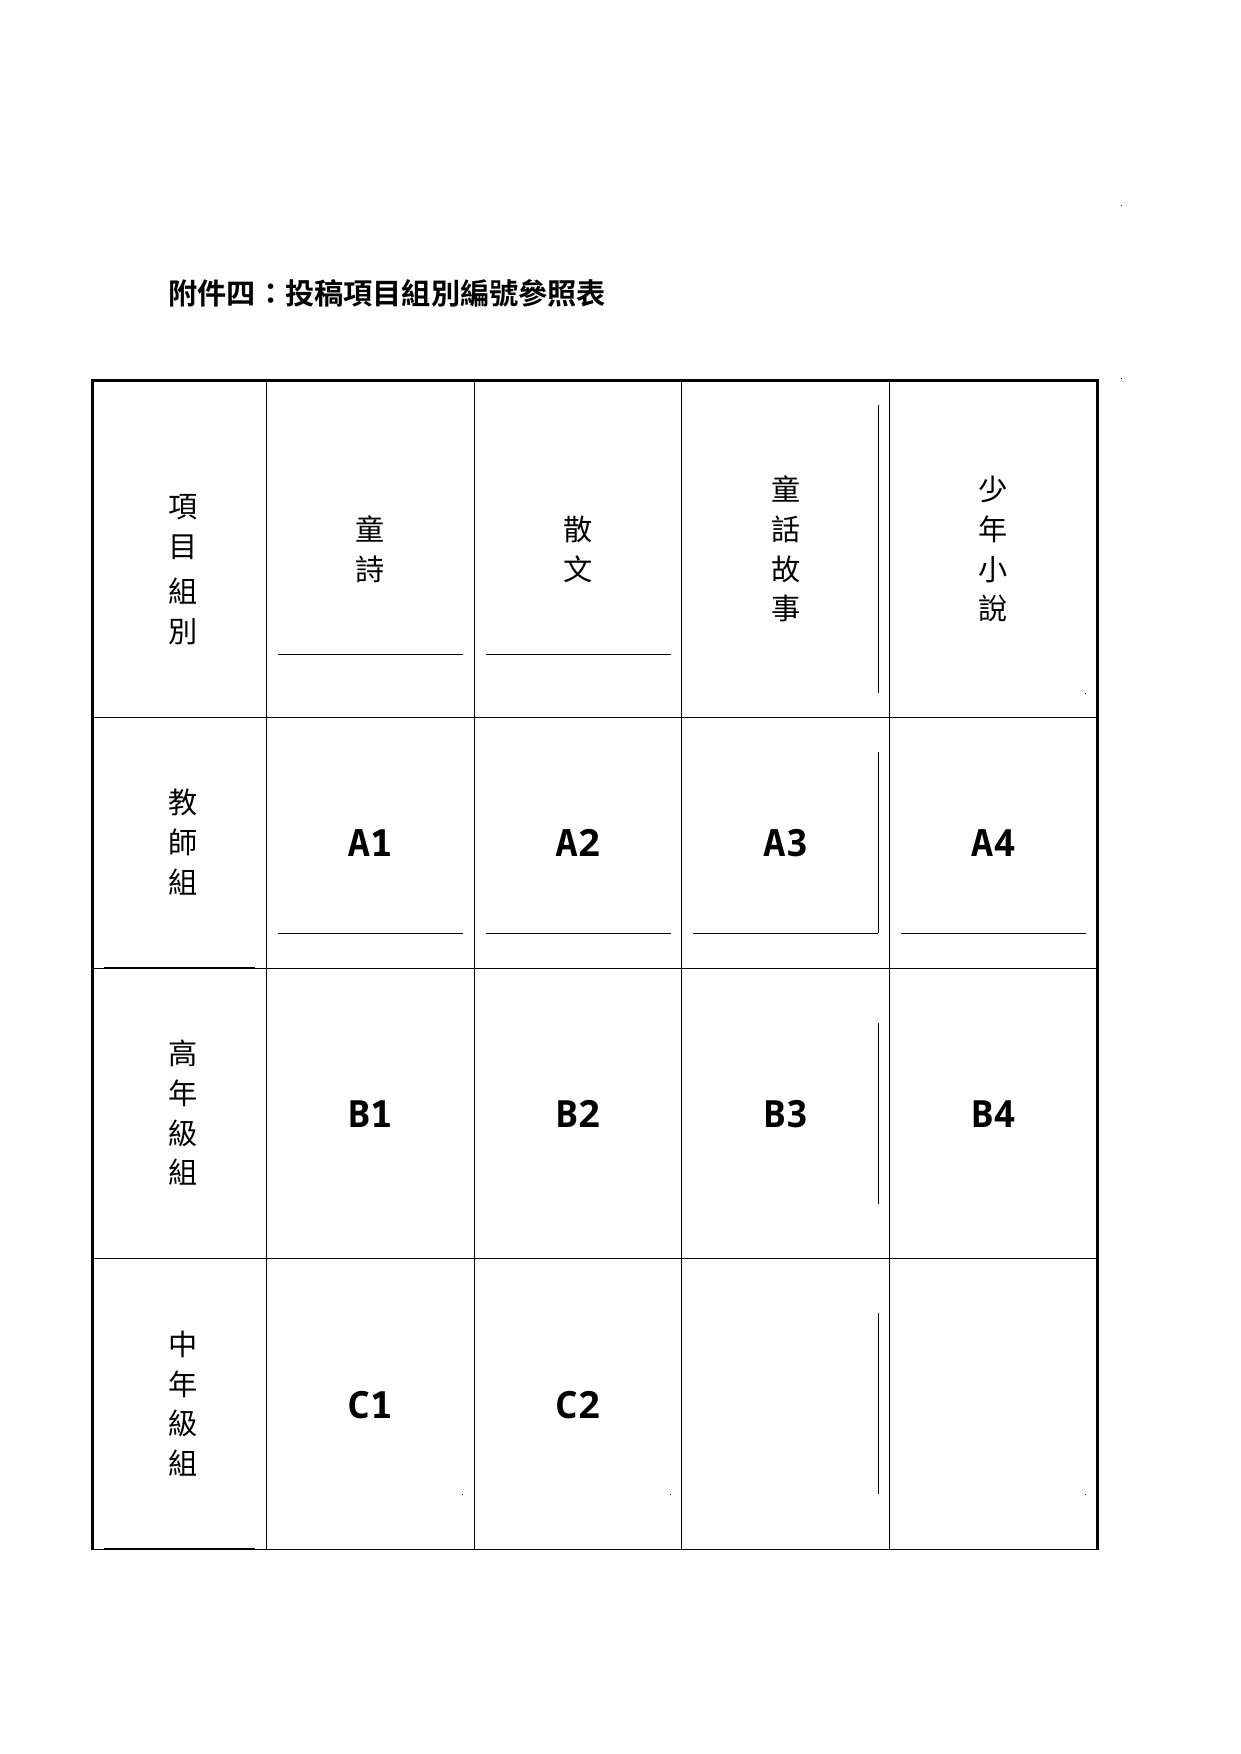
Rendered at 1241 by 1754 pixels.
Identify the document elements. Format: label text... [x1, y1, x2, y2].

table_cell B4 [890, 969, 1096, 1258]
table_cell [94, 1259, 103, 1548]
table_cell A1 [267, 718, 474, 967]
table_cell A4 [890, 718, 1096, 967]
table_header 童詩 [267, 382, 474, 717]
subtitle 附件四：投稿項目組別編號參照表 [104, 207, 1121, 378]
table_cell 教師組 [104, 719, 254, 966]
table_cell 高年級組 [104, 970, 254, 1257]
table_cell [255, 1259, 266, 1548]
table_cell C2 [475, 1259, 681, 1548]
table_header [255, 382, 266, 717]
table_cell A3 [682, 718, 889, 967]
table_cell B3 [682, 969, 889, 1258]
table_header 散文 [475, 382, 681, 717]
table_header [94, 382, 103, 717]
table_cell B1 [267, 969, 474, 1258]
table_cell B2 [475, 969, 681, 1258]
table_cell [682, 1259, 889, 1548]
table_cell 中年級組 [104, 1260, 254, 1547]
table_cell [255, 969, 266, 1258]
table_cell [94, 969, 103, 1258]
table_header 童話故事 [682, 382, 889, 717]
table_header 少年小說 [890, 382, 1096, 717]
table_cell [255, 718, 266, 967]
table_cell C1 [267, 1259, 474, 1548]
table_cell A2 [475, 718, 681, 967]
table_cell [890, 1259, 1096, 1548]
table_cell [94, 718, 103, 967]
table_header 項目 組別 [104, 383, 254, 716]
